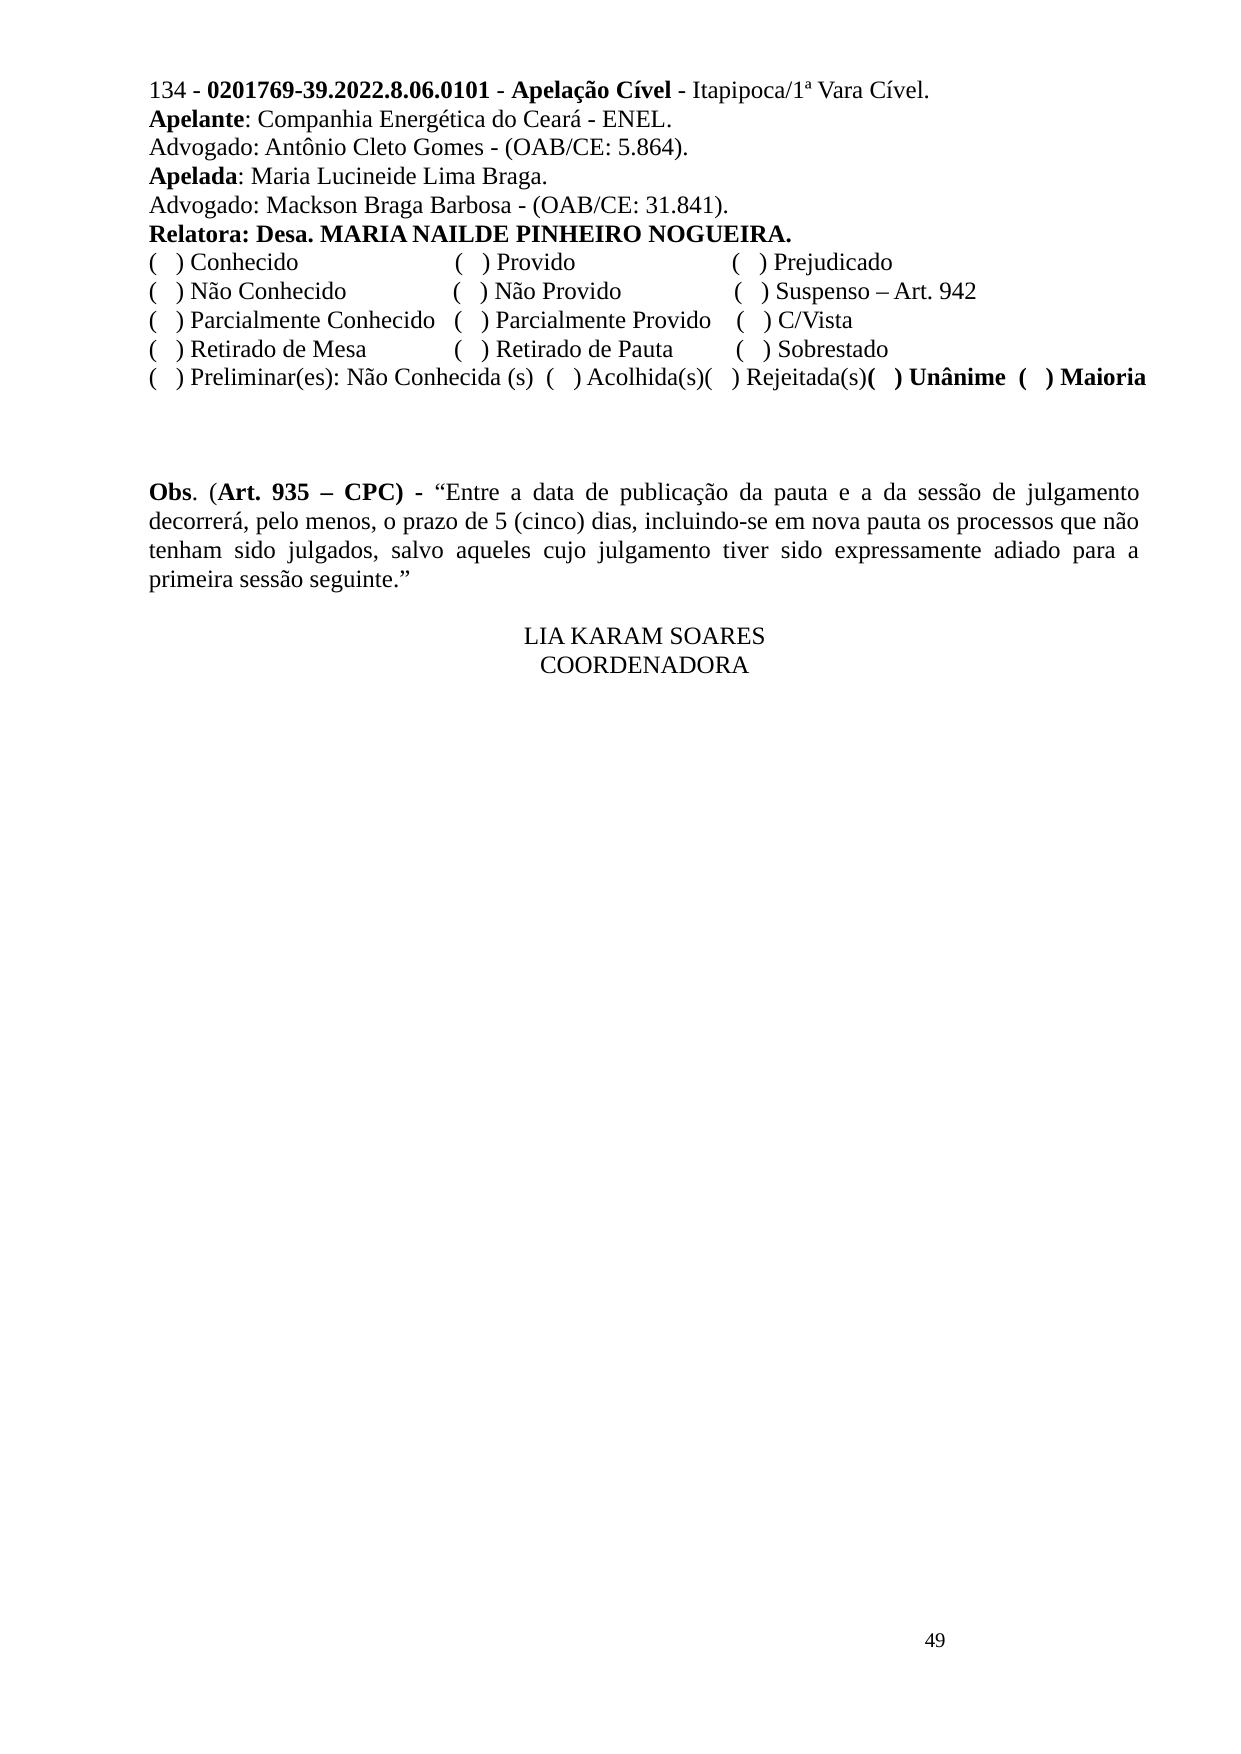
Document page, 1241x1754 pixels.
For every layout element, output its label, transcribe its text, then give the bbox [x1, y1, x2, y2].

text ( ) Conhecido ( ) Provido ( ) Prejudicado [148, 247, 1141, 276]
text Apelante: Companhia Energética do Ceará - ENEL. [148, 104, 1141, 132]
text ( ) Parcialmente Conhecido ( ) Parcialmente Provido ( ) C/Vista [148, 305, 1158, 334]
text Apelada: Maria Lucineide Lima Braga. [148, 161, 1141, 190]
text Obs. (Art. 935 – CPC) - “Entre a data de publicação da pauta e a da sessão de julgamento decorrerá, pelo menos, o prazo de 5 (cinco) dias, incluindo-se em nova pauta os processos que não tenham sido julgados, salvo aqueles cujo julgamento tiver sido expressamente adiado para a primeira sessão seguinte.” [148, 477, 1141, 592]
text Relatora: Desa. MARIA NAILDE PINHEIRO NOGUEIRA. [148, 219, 1141, 247]
text ( ) Não Conhecido ( ) Não Provido ( ) Suspenso – Art. 942 [148, 276, 1158, 305]
text ( ) Preliminar(es): Não Conhecida (s) ( ) Acolhida(s)( ) Rejeitada(s)( ) Unânime ( ) Maioria [148, 362, 1158, 391]
text COORDENADORA [148, 650, 1141, 679]
text LIA KARAM SOARES [148, 621, 1141, 650]
text 134 - 0201769-39.2022.8.06.0101 - Apelação Cível - Itapipoca/1ª Vara Cível. [148, 75, 1141, 104]
text ( ) Retirado de Mesa ( ) Retirado de Pauta ( ) Sobrestado [148, 334, 1158, 362]
text Advogado: Antônio Cleto Gomes - (OAB/CE: 5.864). [148, 132, 1141, 161]
text Advogado: Mackson Braga Barbosa - (OAB/CE: 31.841). [148, 190, 1141, 219]
